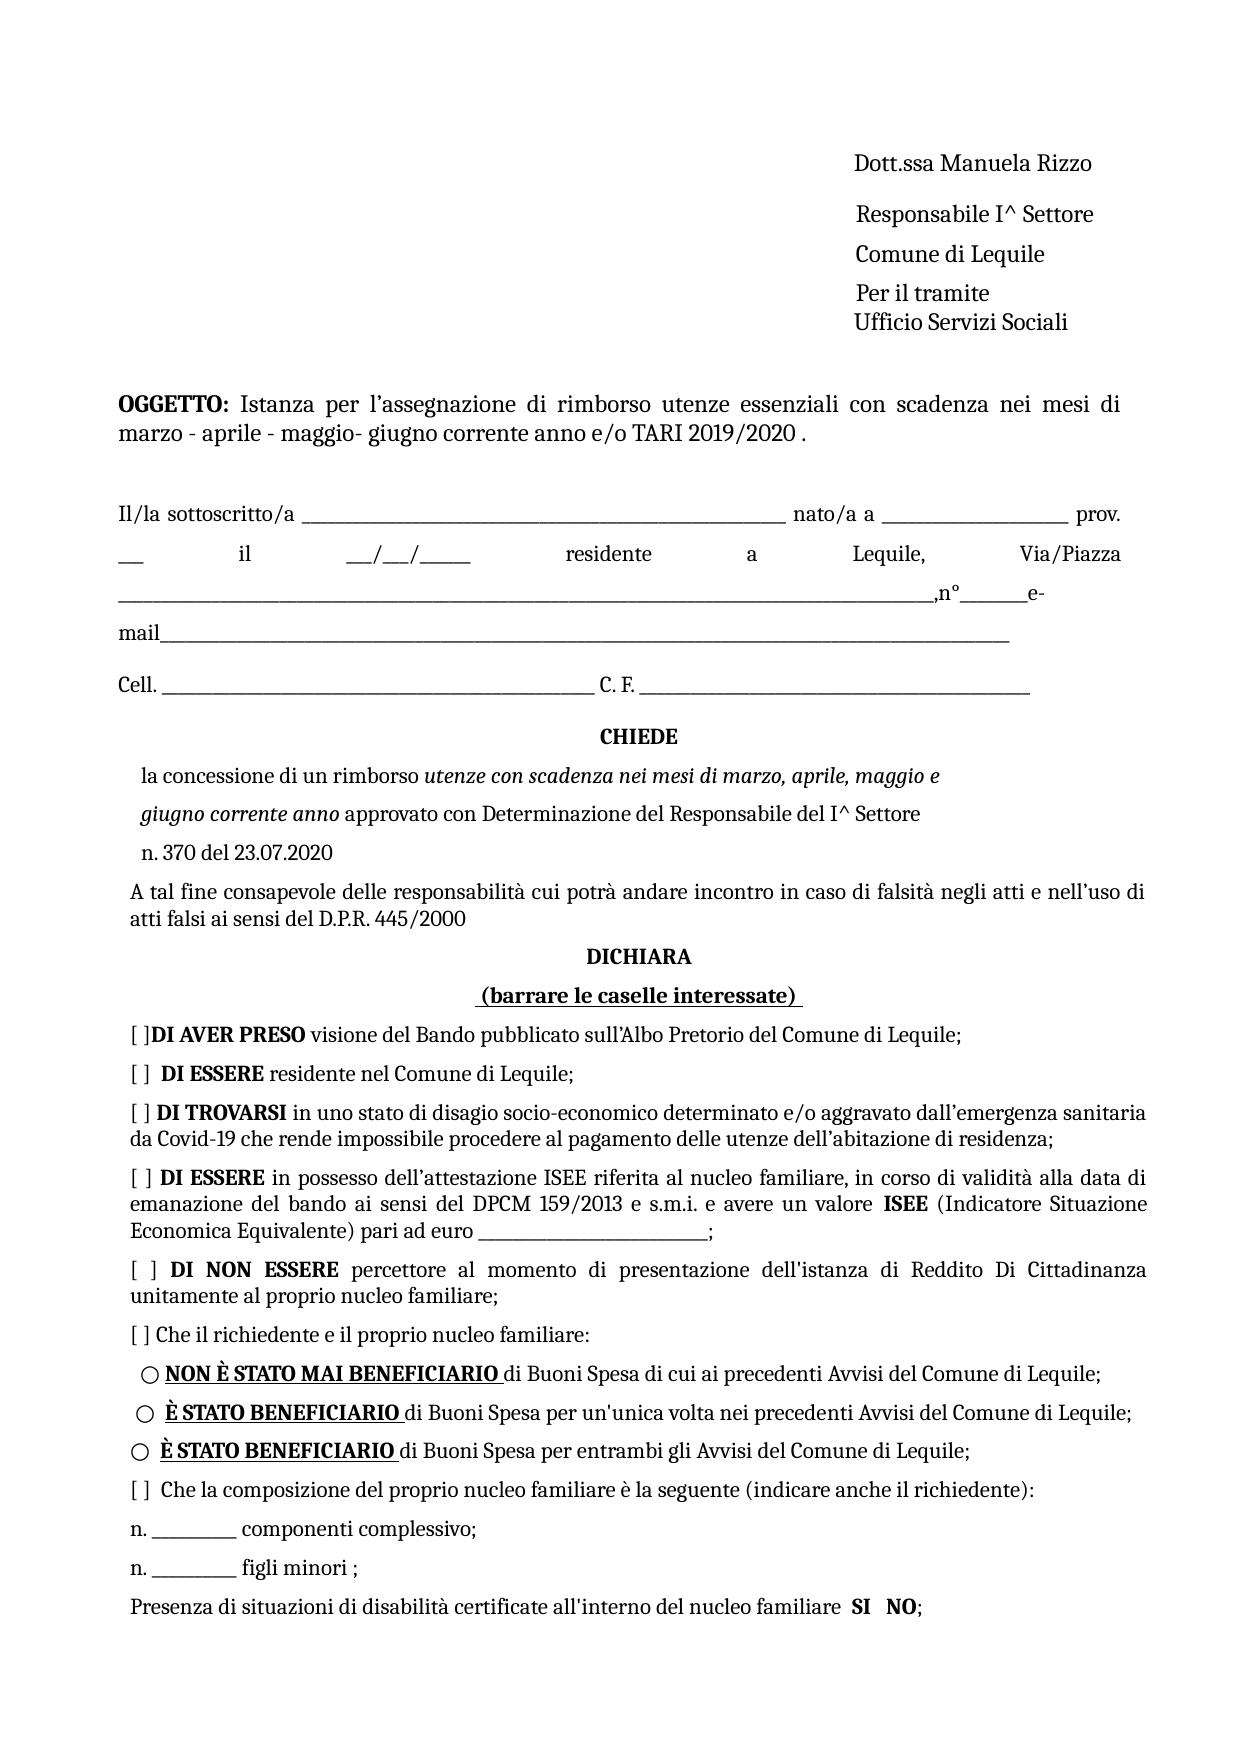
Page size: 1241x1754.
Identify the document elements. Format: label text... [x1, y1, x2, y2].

text Responsabile I^ Settore [856, 200, 1122, 229]
text Il/la sottoscritto/a _________________________________________________________ nato/a a ______________________ prov. ___ il ___/___/______ residente a Lequile, Via/Piazza ________________________________________________________________________________________________,n°________e-mail____________________________________________________________________________________________________ [118, 501, 1122, 646]
text OGGETTO: Istanza per l’assegnazione di rimborso utenze essenziali con scadenza nei mesi di marzo - aprile - maggio- giugno corrente anno e/o TARI 2019/2020 . [118, 390, 1122, 447]
table_header CHIEDE la concessione di un rimborso utenze con scadenza nei mesi di marzo, aprile, maggio e giugno corrente anno approvato con Determinazione del Responsabile del I^ Settore n. 370 del 23.07.2020 A tal fine consapevole delle responsabilità cui potrà andare incontro in caso di falsità negli atti e nell’uso di atti falsi ai sensi del D.P.R. 445/2000 DICHIARA (barrare le caselle interessate) [ ]DI AVER PRESO visione del Bando pubblicato sull’Albo Pretorio del Comune di Lequile; [ ] DI ESSERE residente nel Comune di Lequile; [ ] DI TROVARSI in uno stato di disagio socio-economico determinato e/o aggravato dall’emergenza sanitaria da Covid-19 che rende impossibile procedere al pagamento delle utenze dell’abitazione di residenza; [ ] DI ESSERE in possesso dell’attestazione ISEE riferita al nucleo familiare, in corso di validità alla data di emanazione del bando ai sensi del DPCM 159/2013 e s.m.i. e avere un valore ISEE (Indicatore Situazione Economica Equivalente) pari ad euro ___________________________; [ ] DI NON ESSERE percettore al momento di presentazione dell'istanza di Reddito Di Cittadinanza unitamente al proprio nucleo familiare; [ ] Che il richiedente e il proprio nucleo familiare: ○ NON È STATO MAI BENEFICIARIO di Buoni Spesa di cui ai precedenti Avvisi del Comune di Lequile; ○ È STATO BENEFICIARIO di Buoni Spesa per un'unica volta nei precedenti Avvisi del Comune di Lequile; ○ È STATO BENEFICIARIO di Buoni Spesa per entrambi gli Avvisi del Comune di Lequile; [ ] Che la composizione del proprio nucleo familiare è la seguente (indicare anche il richiedente): n. __________ componenti complessivo; n. __________ figli minori ; Presenza di situazioni di disabilità certificate all'interno del nucleo familiare SI NO; [119, 724, 1159, 1632]
text Comune di Lequile [856, 239, 1122, 268]
text Ufficio Servizi Sociali [118, 307, 1122, 336]
text Cell. ___________________________________________________ C. F. ______________________________________________ [118, 672, 1122, 698]
text Dott.ssa Manuela Rizzo [118, 147, 1122, 177]
text Per il tramite [856, 279, 1122, 307]
